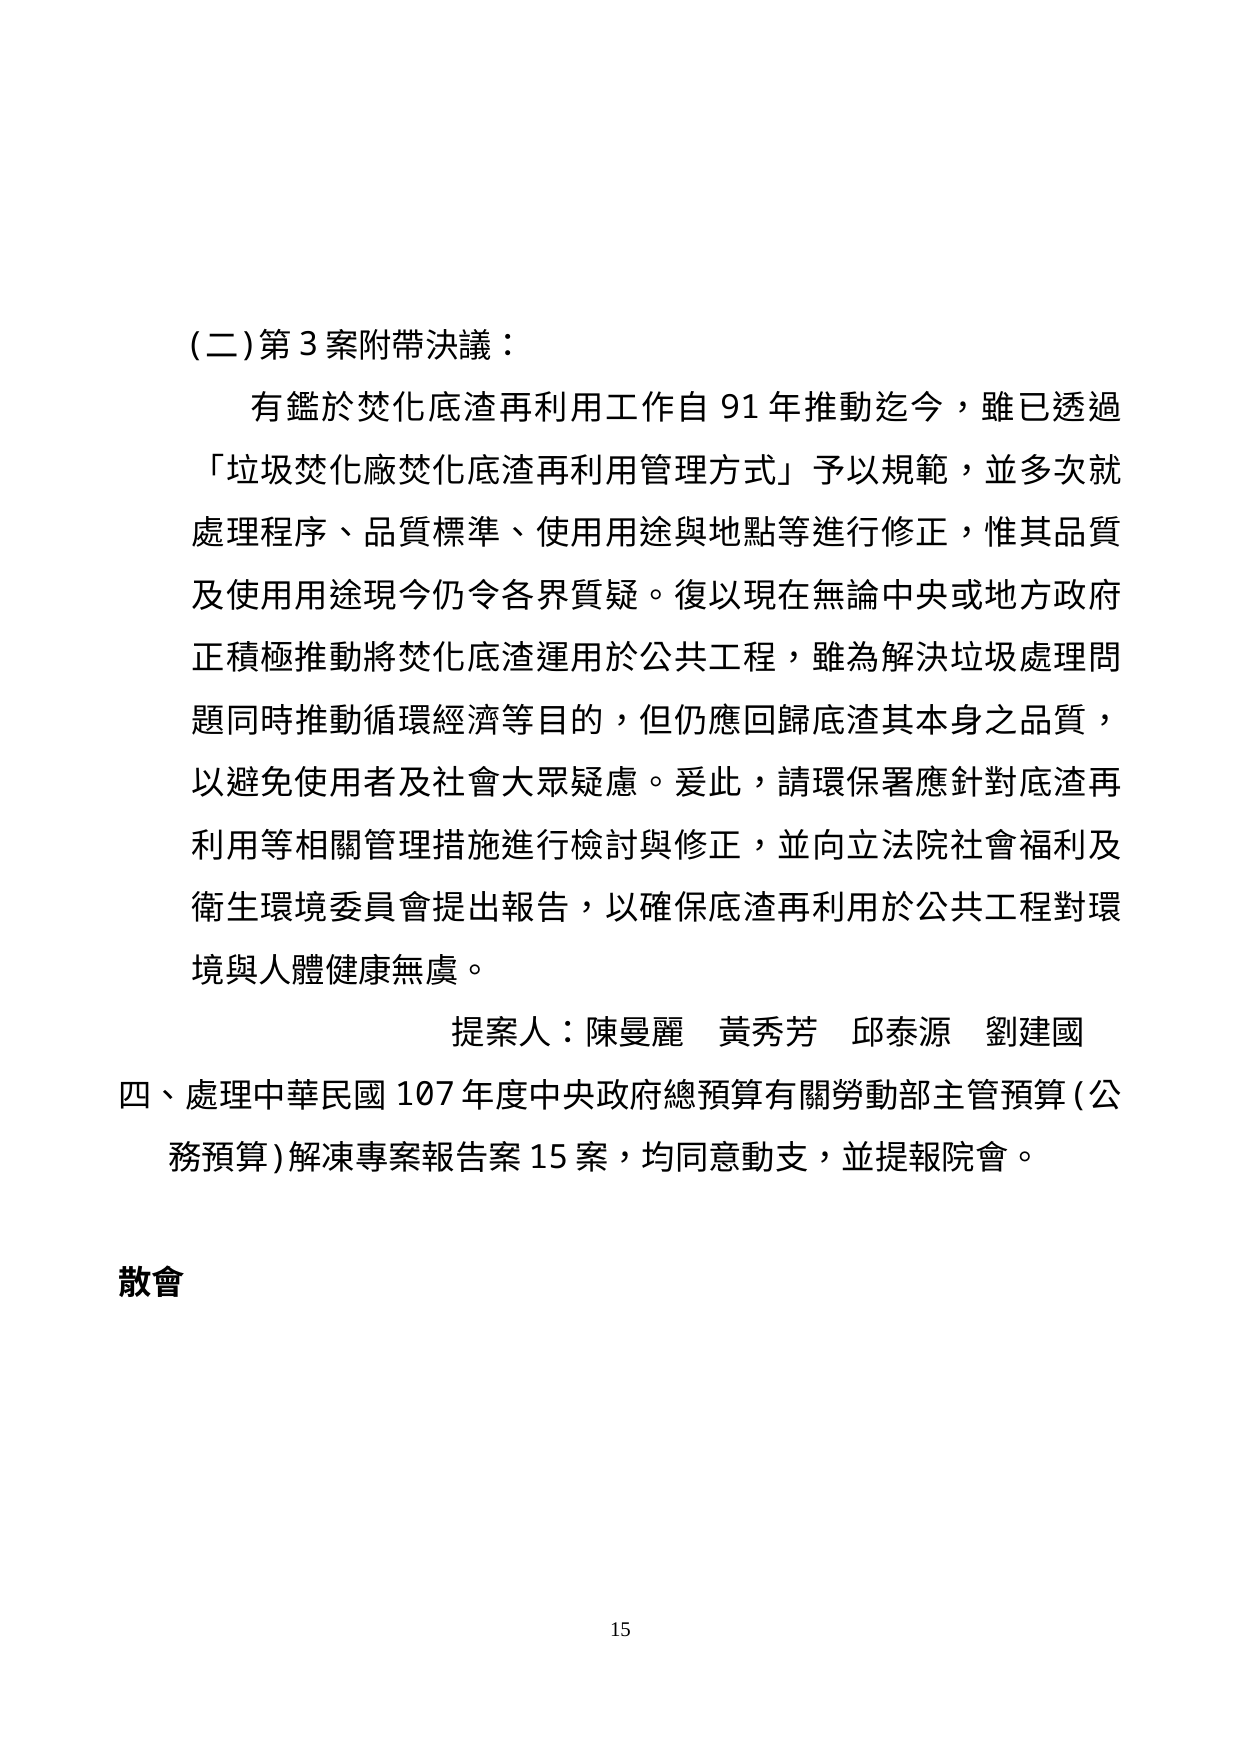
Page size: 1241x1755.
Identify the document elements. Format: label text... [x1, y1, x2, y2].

text 提案人：陳曼麗 黃秀芳 邱泰源 劉建國 [385, 988, 1122, 1051]
text 散會 [118, 1238, 1122, 1301]
text 有鑑於焚化底渣再利用工作自91年推動迄今，雖已透過「垃圾焚化廠焚化底渣再利用管理方式」予以規範，並多次就處理程序、品質標準、使用用途與地點等進行修正，惟其品質及使用用途現今仍令各界質疑。復以現在無論中央或地方政府正積極推動將焚化底渣運用於公共工程，雖為解決垃圾處理問題同時推動循環經濟等目的，但仍應回歸底渣其本身之品質，以避免使用者及社會大眾疑慮。爰此，請環保署應針對底渣再利用等相關管理措施進行檢討與修正，並向立法院社會福利及衛生環境委員會提出報告，以確保底渣再利用於公共工程對環境與人體健康無虞。 [191, 363, 1122, 988]
text 四、處理中華民國107年度中央政府總預算有關勞動部主管預算(公務預算)解凍專案報告案15案，均同意動支，並提報院會。 [118, 1051, 1122, 1176]
text (二)第3案附帶決議： [185, 301, 1122, 363]
